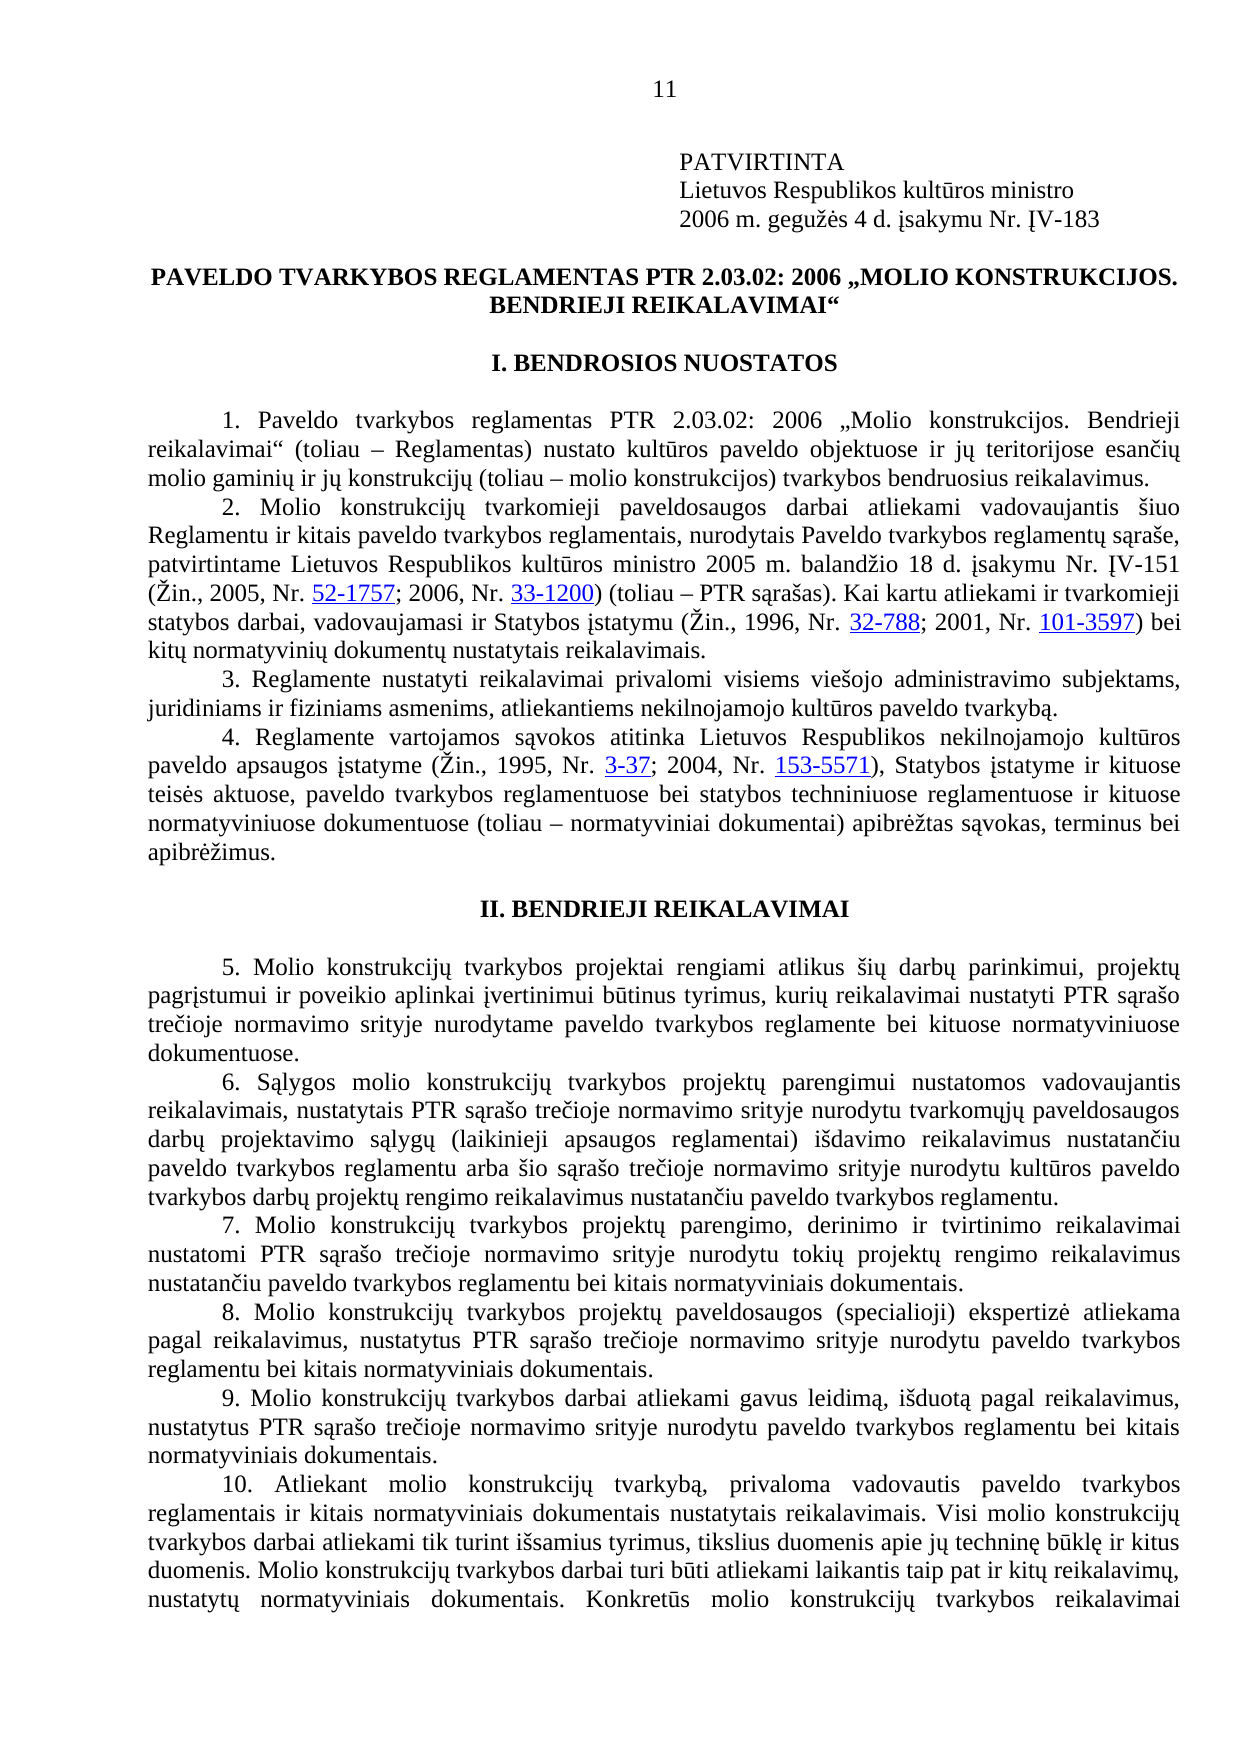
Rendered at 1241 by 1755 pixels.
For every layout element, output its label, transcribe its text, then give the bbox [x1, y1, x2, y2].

text I. BENDROSIOS NUOSTATOS [148, 348, 1181, 377]
text Lietuvos Respublikos kultūros ministro [148, 176, 1181, 204]
text 6. Sąlygos molio konstrukcijų tvarkybos projektų parengimui nustatomos vadovaujantis reikalavimais, nustatytais PTR sąrašo trečioje normavimo srityje nurodytu tvarkomųjų paveldosaugos darbų projektavimo sąlygų (laikinieji apsaugos reglamentai) išdavimo reikalavimus nustatančiu paveldo tvarkybos reglamentu arba šio sąrašo trečioje normavimo srityje nurodytu kultūros paveldo tvarkybos darbų projektų rengimo reikalavimus nustatančiu paveldo tvarkybos reglamentu. [148, 1067, 1181, 1211]
text 2. Molio konstrukcijų tvarkomieji paveldosaugos darbai atliekami vadovaujantis šiuo Reglamentu ir kitais paveldo tvarkybos reglamentais, nurodytais Paveldo tvarkybos reglamentų sąraše, patvirtintame Lietuvos Respublikos kultūros ministro 2005 m. balandžio 18 d. įsakymu Nr. ĮV-151 (Žin., 2005, Nr. 52-1757; 2006, Nr. 33-1200) (toliau – PTR sąrašas). Kai kartu atliekami ir tvarkomieji statybos darbai, vadovaujamasi ir Statybos įstatymu (Žin., 1996, Nr. 32-788; 2001, Nr. 101-3597) bei kitų normatyvinių dokumentų nustatytais reikalavimais. [148, 492, 1181, 664]
text II. BENDRIEJI REIKALAVIMAI [148, 894, 1181, 923]
text 10. Atliekant molio konstrukcijų tvarkybą, privaloma vadovautis paveldo tvarkybos reglamentais ir kitais normatyviniais dokumentais nustatytais reikalavimais. Visi molio konstrukcijų tvarkybos darbai atliekami tik turint išsamius tyrimus, tikslius duomenis apie jų techninę būklę ir kitus duomenis. Molio konstrukcijų tvarkybos darbai turi būti atliekami laikantis taip pat ir kitų reikalavimų, nustatytų normatyviniais dokumentais. Konkretūs molio konstrukcijų tvarkybos reikalavimai [148, 1469, 1181, 1613]
text 4. Reglamente vartojamos sąvokos atitinka Lietuvos Respublikos nekilnojamojo kultūros paveldo apsaugos įstatyme (Žin., 1995, Nr. 3-37; 2004, Nr. 153-5571), Statybos įstatyme ir kituose teisės aktuose, paveldo tvarkybos reglamentuose bei statybos techniniuose reglamentuose ir kituose normatyviniuose dokumentuose (toliau – normatyviniai dokumentai) apibrėžtas sąvokas, terminus bei apibrėžimus. [148, 722, 1181, 866]
text 8. Molio konstrukcijų tvarkybos projektų paveldosaugos (specialioji) ekspertizė atliekama pagal reikalavimus, nustatytus PTR sąrašo trečioje normavimo srityje nurodytu paveldo tvarkybos reglamentu bei kitais normatyviniais dokumentais. [148, 1297, 1181, 1383]
text 1. Paveldo tvarkybos reglamentas PTR 2.03.02: 2006 „Molio konstrukcijos. Bendrieji reikalavimai“ (toliau – Reglamentas) nustato kultūros paveldo objektuose ir jų teritorijose esančių molio gaminių ir jų konstrukcijų (toliau – molio konstrukcijos) tvarkybos bendruosius reikalavimus. [148, 406, 1181, 492]
text 9. Molio konstrukcijų tvarkybos darbai atliekami gavus leidimą, išduotą pagal reikalavimus, nustatytus PTR sąrašo trečioje normavimo srityje nurodytu paveldo tvarkybos reglamentu bei kitais normatyviniais dokumentais. [148, 1383, 1181, 1469]
text 2006 m. gegužės 4 d. įsakymu Nr. ĮV-183 [148, 204, 1181, 233]
text PAVELDO TVARKYBOS REGLAMENTAS PTR 2.03.02: 2006 „MOLIO KONSTRUKCIJOS. BENDRIEJI REIKALAVIMAI“ [148, 262, 1181, 319]
text PATVIRTINTA [148, 147, 1181, 176]
text 5. Molio konstrukcijų tvarkybos projektai rengiami atlikus šių darbų parinkimui, projektų pagrįstumui ir poveikio aplinkai įvertinimui būtinus tyrimus, kurių reikalavimai nustatyti PTR sąrašo trečioje normavimo srityje nurodytame paveldo tvarkybos reglamente bei kituose normatyviniuose dokumentuose. [148, 952, 1181, 1067]
text 3. Reglamente nustatyti reikalavimai privalomi visiems viešojo administravimo subjektams, juridiniams ir fiziniams asmenims, atliekantiems nekilnojamojo kultūros paveldo tvarkybą. [148, 664, 1181, 722]
text 7. Molio konstrukcijų tvarkybos projektų parengimo, derinimo ir tvirtinimo reikalavimai nustatomi PTR sąrašo trečioje normavimo srityje nurodytu tokių projektų rengimo reikalavimus nustatančiu paveldo tvarkybos reglamentu bei kitais normatyviniais dokumentais. [148, 1211, 1181, 1297]
